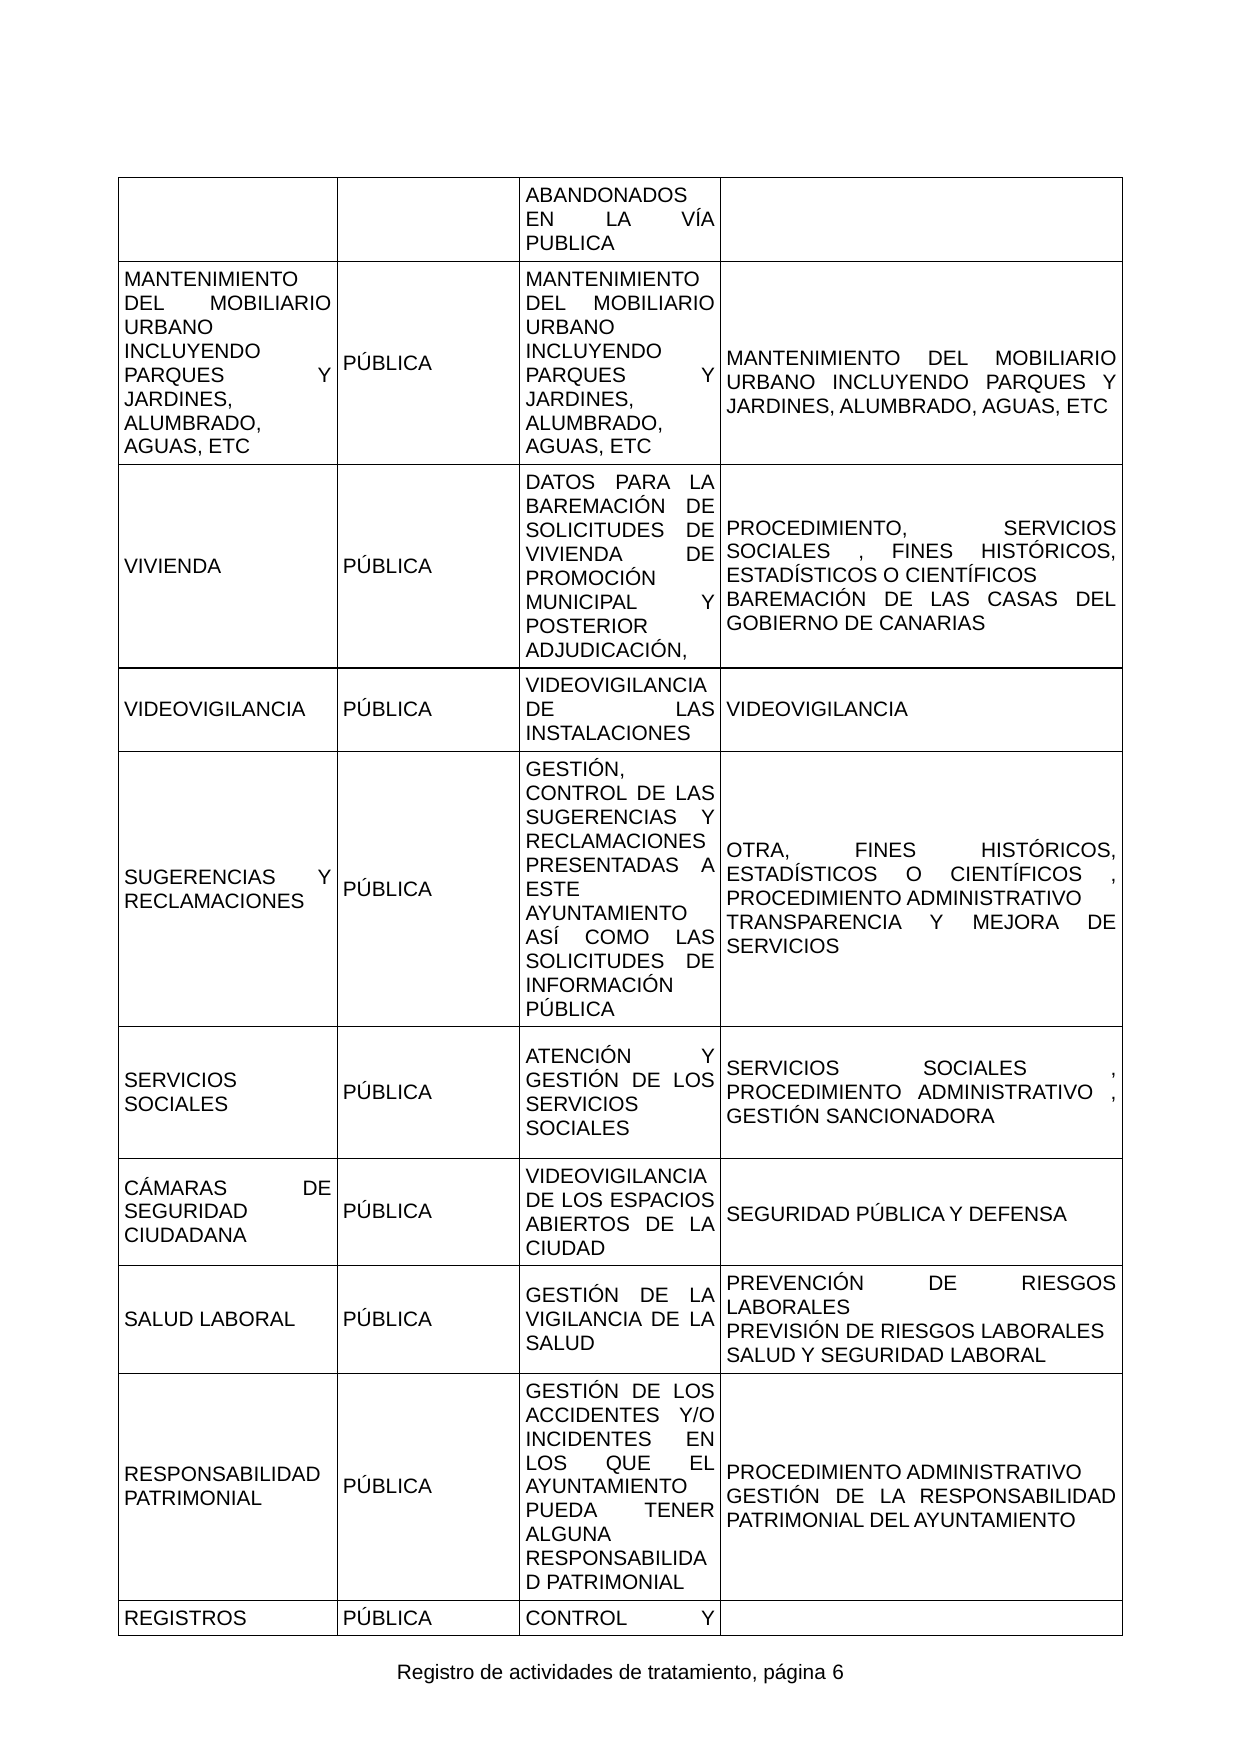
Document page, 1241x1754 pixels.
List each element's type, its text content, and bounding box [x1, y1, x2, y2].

table_header PÚBLICA [338, 1266, 519, 1372]
table_header MANTENIMIENTO DEL MOBILIARIO URBANO INCLUYENDO PARQUES Y JARDINES, ALUMBRADO, AGUAS, ETC [520, 262, 720, 464]
table_header PÚBLICA [338, 752, 519, 1026]
table_header CÁMARAS DE SEGURIDAD CIUDADANA [119, 1159, 337, 1265]
table_header MANTENIMIENTO DEL MOBILIARIO URBANO INCLUYENDO PARQUES Y JARDINES, ALUMBRADO, AGUAS, ETC [119, 262, 337, 464]
table_header SERVICIOS SOCIALES [119, 1027, 337, 1157]
table_header PÚBLICA [338, 1601, 519, 1635]
table_header PÚBLICA [338, 669, 519, 751]
table_header CONTROL Y [520, 1601, 720, 1635]
table_header PROCEDIMIENTO ADMINISTRATIVO GESTIÓN DE LA RESPONSABILIDAD PATRIMONIAL DEL AYUNTAMIENTO [721, 1374, 1122, 1600]
table_header DATOS PARA LA BAREMACIÓN DE SOLICITUDES DE VIVIENDA DE PROMOCIÓN MUNICIPAL Y POSTERIOR ADJUDICACIÓN, [520, 465, 720, 667]
table_header PÚBLICA [338, 1027, 519, 1157]
table_header GESTIÓN DE LOS ACCIDENTES Y/O INCIDENTES EN LOS QUE EL AYUNTAMIENTO PUEDA TENER ALGUNA RESPONSABILIDAD PATRIMONIAL [520, 1374, 720, 1600]
table_header [338, 178, 519, 261]
table_header SALUD LABORAL [119, 1266, 337, 1372]
table_header ABANDONADOS EN LA VÍA PUBLICA [520, 178, 720, 261]
table_header PREVENCIÓN DE RIESGOS LABORALES PREVISIÓN DE RIESGOS LABORALES SALUD Y SEGURIDAD LABORAL [721, 1266, 1122, 1372]
table_header ATENCIÓN Y GESTIÓN DE LOS SERVICIOS SOCIALES [520, 1027, 720, 1157]
table_header VIDEOVIGILANCIA [721, 669, 1122, 751]
table_header [721, 178, 1122, 261]
table_header VIDEOVIGILANCIA DE LOS ESPACIOS ABIERTOS DE LA CIUDAD [520, 1159, 720, 1265]
table_header PÚBLICA [338, 1159, 519, 1265]
table_header SERVICIOS SOCIALES , PROCEDIMIENTO ADMINISTRATIVO , GESTIÓN SANCIONADORA [721, 1027, 1122, 1157]
table_header PÚBLICA [338, 1374, 519, 1600]
table_header MANTENIMIENTO DEL MOBILIARIO URBANO INCLUYENDO PARQUES Y JARDINES, ALUMBRADO, AGUAS, ETC [721, 262, 1122, 464]
table_header VIDEOVIGILANCIA DE LAS INSTALACIONES [520, 669, 720, 751]
table_header SUGERENCIAS Y RECLAMACIONES [119, 752, 337, 1026]
table_header REGISTROS [119, 1601, 337, 1635]
table_header PÚBLICA [338, 465, 519, 667]
table_header PROCEDIMIENTO, SERVICIOS SOCIALES , FINES HISTÓRICOS, ESTADÍSTICOS O CIENTÍFICOS BAREMACIÓN DE LAS CASAS DEL GOBIERNO DE CANARIAS [721, 465, 1122, 667]
table_header [721, 1601, 1122, 1635]
table_header GESTIÓN DE LA VIGILANCIA DE LA SALUD [520, 1266, 720, 1372]
table_header VIDEOVIGILANCIA [119, 669, 337, 751]
table_header PÚBLICA [338, 262, 519, 464]
table_header SEGURIDAD PÚBLICA Y DEFENSA [721, 1159, 1122, 1265]
table_header GESTIÓN, CONTROL DE LAS SUGERENCIAS Y RECLAMACIONES PRESENTADAS A ESTE AYUNTAMIENTO ASÍ COMO LAS SOLICITUDES DE INFORMACIÓN PÚBLICA [520, 752, 720, 1026]
table_header OTRA, FINES HISTÓRICOS, ESTADÍSTICOS O CIENTÍFICOS , PROCEDIMIENTO ADMINISTRATIVO TRANSPARENCIA Y MEJORA DE SERVICIOS [721, 752, 1122, 1026]
table_header VIVIENDA [119, 465, 337, 667]
table_header [119, 178, 337, 261]
table_header RESPONSABILIDAD PATRIMONIAL [119, 1374, 337, 1600]
